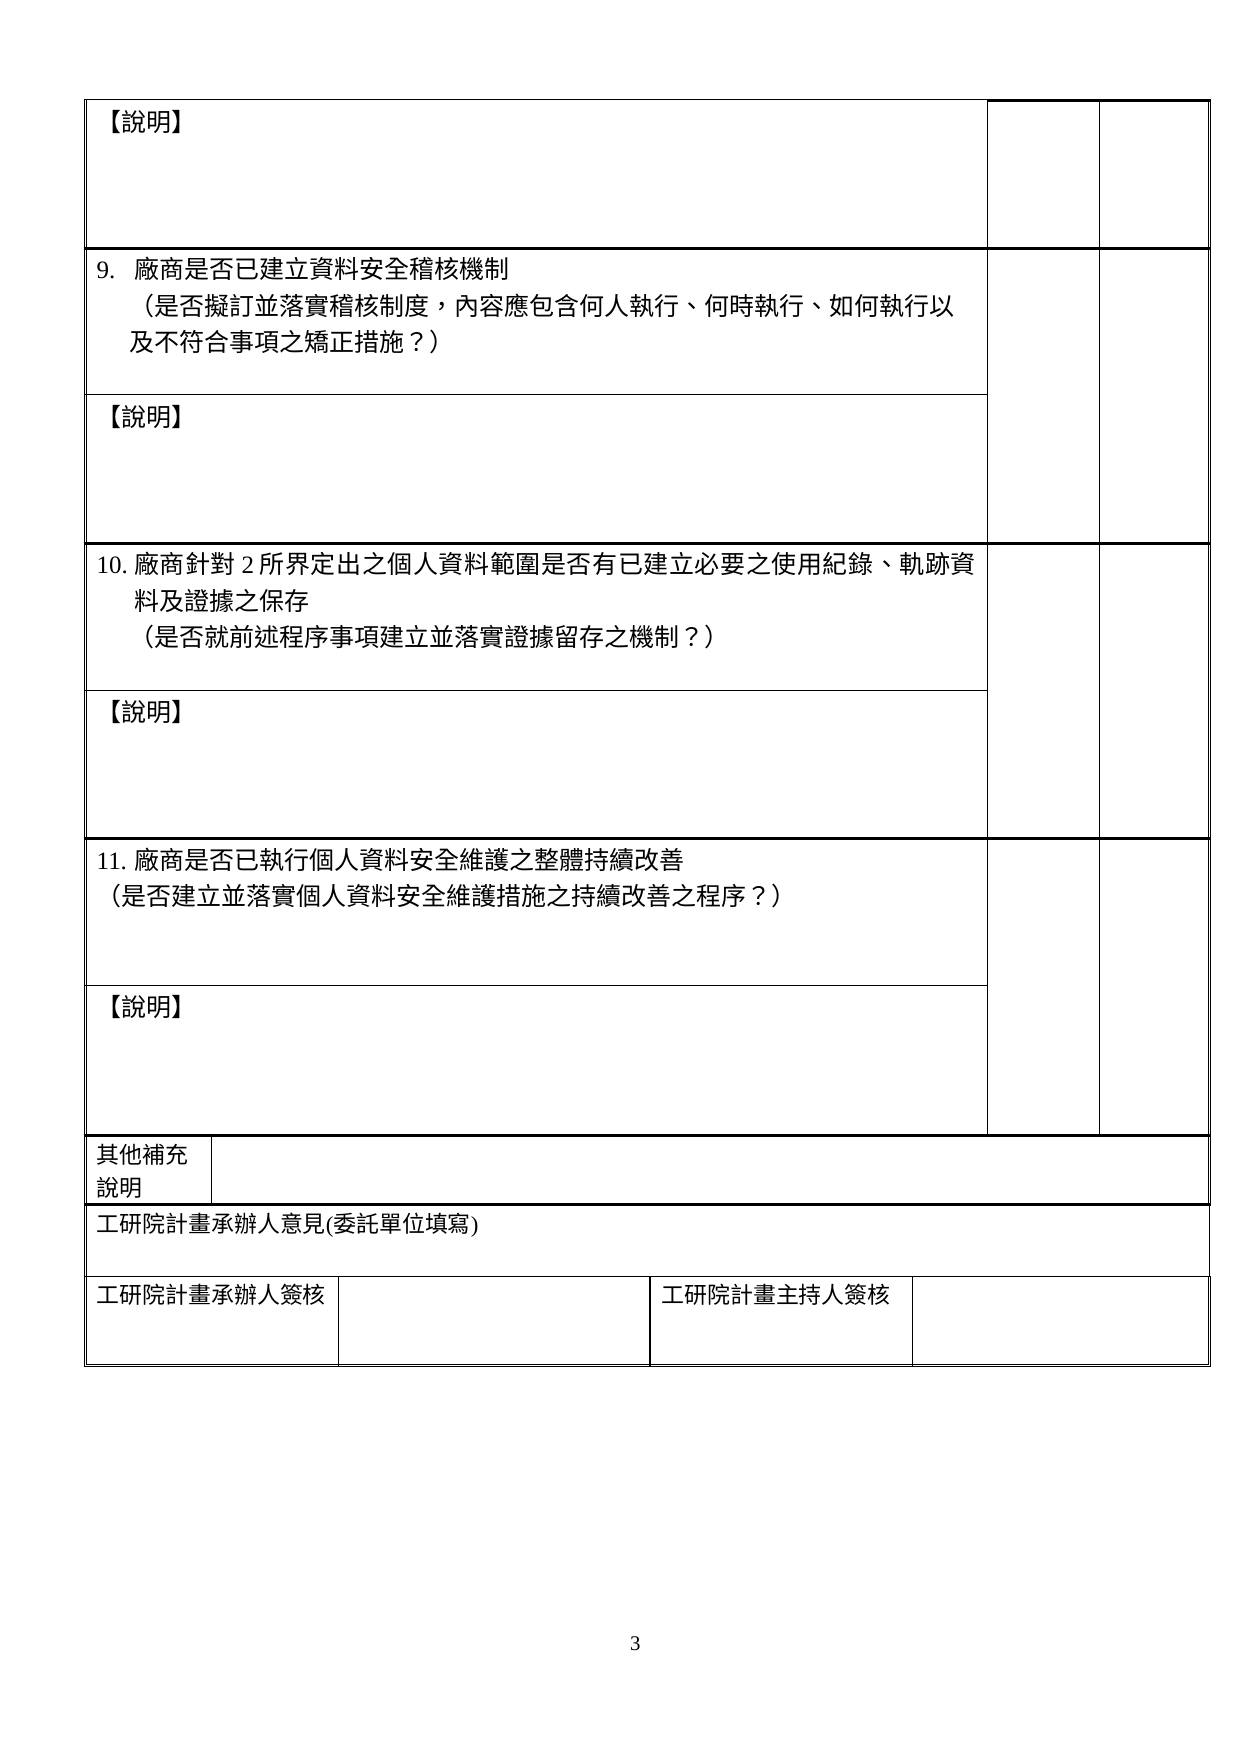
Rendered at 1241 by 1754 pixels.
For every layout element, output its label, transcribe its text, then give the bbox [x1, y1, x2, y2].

table_cell [212, 1137, 1208, 1203]
table_cell 廠商是否已建立資料安全稽核機制 （是否擬訂並落實稽核制度，內容應包含何人執行、何時執行、如何執行以及不符合事項之矯正措施？） [87, 250, 987, 394]
table_cell [1100, 102, 1208, 247]
table_cell [1100, 545, 1208, 837]
table_cell 廠商針對2所界定出之個人資料範圍是否有已建立必要之使用紀錄、軌跡資料及證據之保存 （是否就前述程序事項建立並落實證據留存之機制？） [87, 545, 987, 689]
table_cell [913, 1277, 1208, 1364]
table_cell [988, 840, 1099, 1133]
table_cell 其他補充說明 [87, 1137, 211, 1203]
table_cell 工研院計畫主持人簽核 [651, 1277, 912, 1364]
table_cell 廠商是否已執行個人資料安全維護之整體持續改善 （是否建立並落實個人資料安全維護措施之持續改善之程序？） [87, 840, 987, 985]
table_cell [1100, 840, 1208, 1133]
table_cell [988, 102, 1099, 247]
table_cell [988, 250, 1099, 542]
table_cell 【說明】 [87, 100, 987, 247]
table_cell 【說明】 [87, 691, 987, 837]
table_cell [339, 1277, 649, 1364]
table_cell 【說明】 [87, 395, 987, 542]
table_cell [1100, 250, 1208, 542]
table_cell 【說明】 [87, 986, 987, 1133]
table_cell 工研院計畫承辦人意見(委託單位填寫) [87, 1206, 1209, 1276]
table_cell [988, 545, 1099, 837]
table_cell 工研院計畫承辦人簽核 [87, 1277, 338, 1364]
